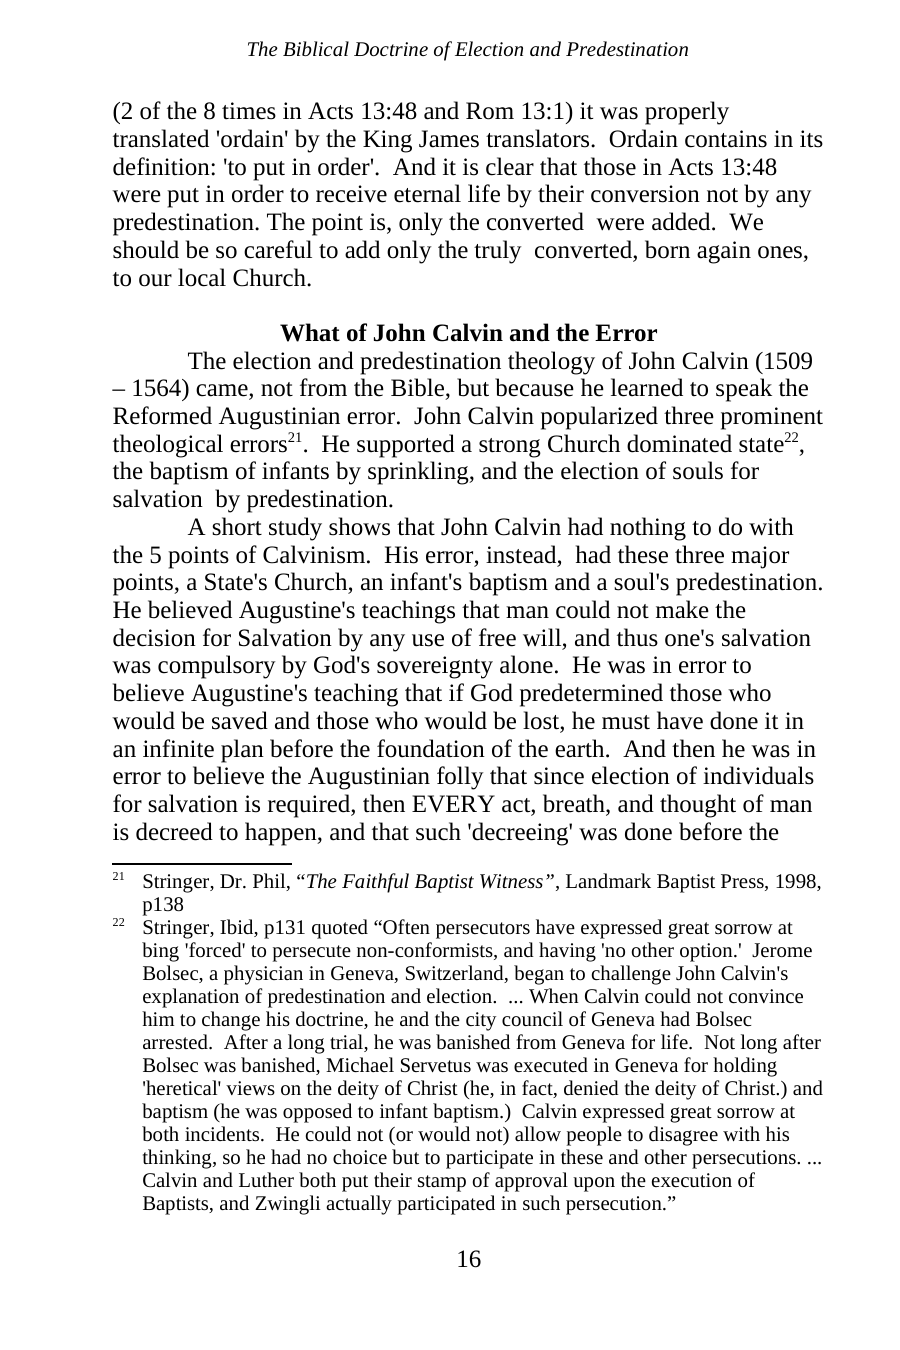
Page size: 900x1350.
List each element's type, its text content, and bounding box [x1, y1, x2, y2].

text (2 of the 8 times in Acts 13:48 and Rom 13:1) it was properly translated 'ordain' by the King James translators. Ordain contains in its definition: 'to put in order'. And it is clear that those in Acts 13:48 were put in order to receive eternal life by their conversion not by any predestination. The point is, only the converted were added. We should be so careful to add only the truly converted, born again ones, to our local Church. [112, 97, 825, 291]
text The election and predestination theology of John Calvin (1509 – 1564) came, not from the Bible, but because he learned to speak the Reformed Augustinian error. John Calvin popularized three prominent theological errors. He supported a strong Church dominated state, the baptism of infants by sprinkling, and the election of souls for salvation by predestination. [112, 347, 825, 513]
text A short study shows that John Calvin had nothing to do with the 5 points of Calvinism. His error, instead, had these three major points, a State's Church, an infant's baptism and a soul's predestination. He believed Augustine's teachings that man could not make the decision for Salvation by any use of free will, and thus one's salvation was compulsory by God's sovereignty alone. He was in error to believe Augustine's teaching that if God predetermined those who would be saved and those who would be lost, he must have done it in an infinite plan before the foundation of the earth. And then he was in error to believe the Augustinian folly that since election of individuals for salvation is required, then EVERY act, breath, and thought of man is decreed to happen, and that such 'decreeing' was done before the [112, 513, 825, 846]
text What of John Calvin and the Error [112, 319, 825, 347]
text Stringer, Dr. Phil, “The Faithful Baptist Witness”, Landmark Baptist Press, 1998, p138 [112, 870, 825, 916]
text Stringer, Ibid, p131 quoted “Often persecutors have expressed great sorrow at bing 'forced' to persecute non-conformists, and having 'no other option.' Jerome Bolsec, a physician in Geneva, Switzerland, began to challenge John Calvin's explanation of predestination and election. ... When Calvin could not convince him to change his doctrine, he and the city council of Geneva had Bolsec arrested. After a long trial, he was banished from Geneva for life. Not long after Bolsec was banished, Michael Servetus was executed in Geneva for holding 'heretical' views on the deity of Christ (he, in fact, denied the deity of Christ.) and baptism (he was opposed to infant baptism.) Calvin expressed great sorrow at both incidents. He could not (or would not) allow people to disagree with his thinking, so he had no choice but to participate in these and other persecutions. ... Calvin and Luther both put their stamp of approval upon the execution of Baptists, and Zwingli actually participated in such persecution.” [112, 916, 825, 1215]
